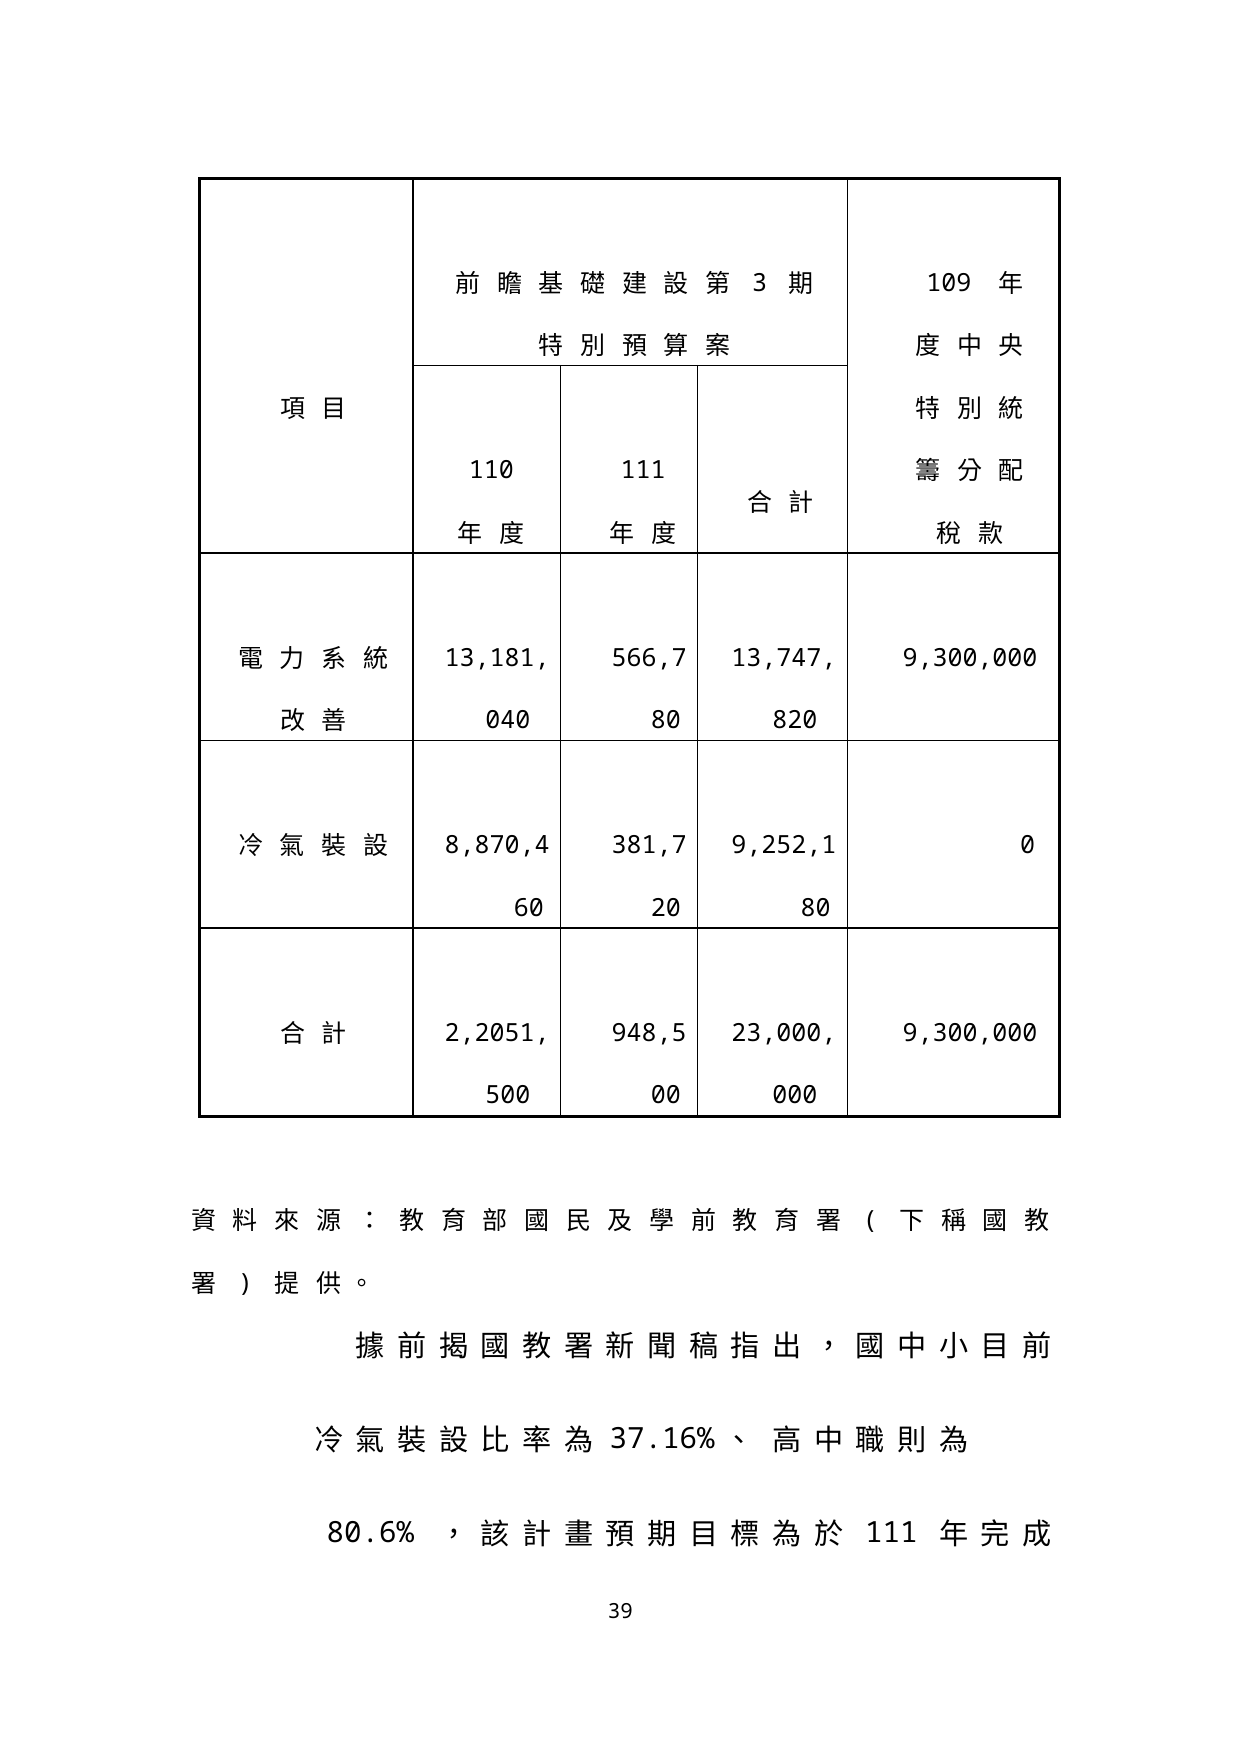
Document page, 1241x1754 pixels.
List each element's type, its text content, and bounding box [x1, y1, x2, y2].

table_cell 381,720 [561, 741, 697, 927]
table_header 前瞻基礎建設第3期特別預算案 [414, 180, 847, 365]
table_cell 8,870,460 [414, 741, 560, 927]
table_cell 13,181,040 [414, 554, 560, 740]
table_cell 合計 [698, 366, 847, 552]
table_cell 110年度 [414, 366, 560, 552]
table_header 項目 [201, 180, 412, 552]
table_cell 2,2051,500 [414, 929, 560, 1115]
text 資料來源：教育部國民及學前教育署(下稱國教署)提供。 [183, 1177, 1058, 1302]
table_cell 111年度 [561, 366, 697, 552]
table_cell 冷氣裝設 [201, 741, 412, 927]
table_cell 9,252,180 [698, 741, 847, 927]
table_cell 電力系統改善 [201, 554, 412, 740]
table_cell 0 [848, 741, 1058, 927]
table_cell 9,300,000 [848, 554, 1058, 740]
table_cell 23,000,000 [698, 929, 847, 1115]
table_header 109年度中央特別統籌分配稅款 [848, 180, 1058, 552]
table_cell 566,780 [561, 554, 697, 740]
table_cell 948,500 [561, 929, 697, 1115]
table_cell 13,747,820 [698, 554, 847, 740]
text 據前揭國教署新聞稿指出，國中小目前冷氣裝設比率為37.16%、高中職則為80.6%，該計畫預期目標為於111年完成 [271, 1302, 1058, 1552]
table_cell 9,300,000 [848, 929, 1058, 1115]
table_cell 合計 [201, 929, 412, 1115]
